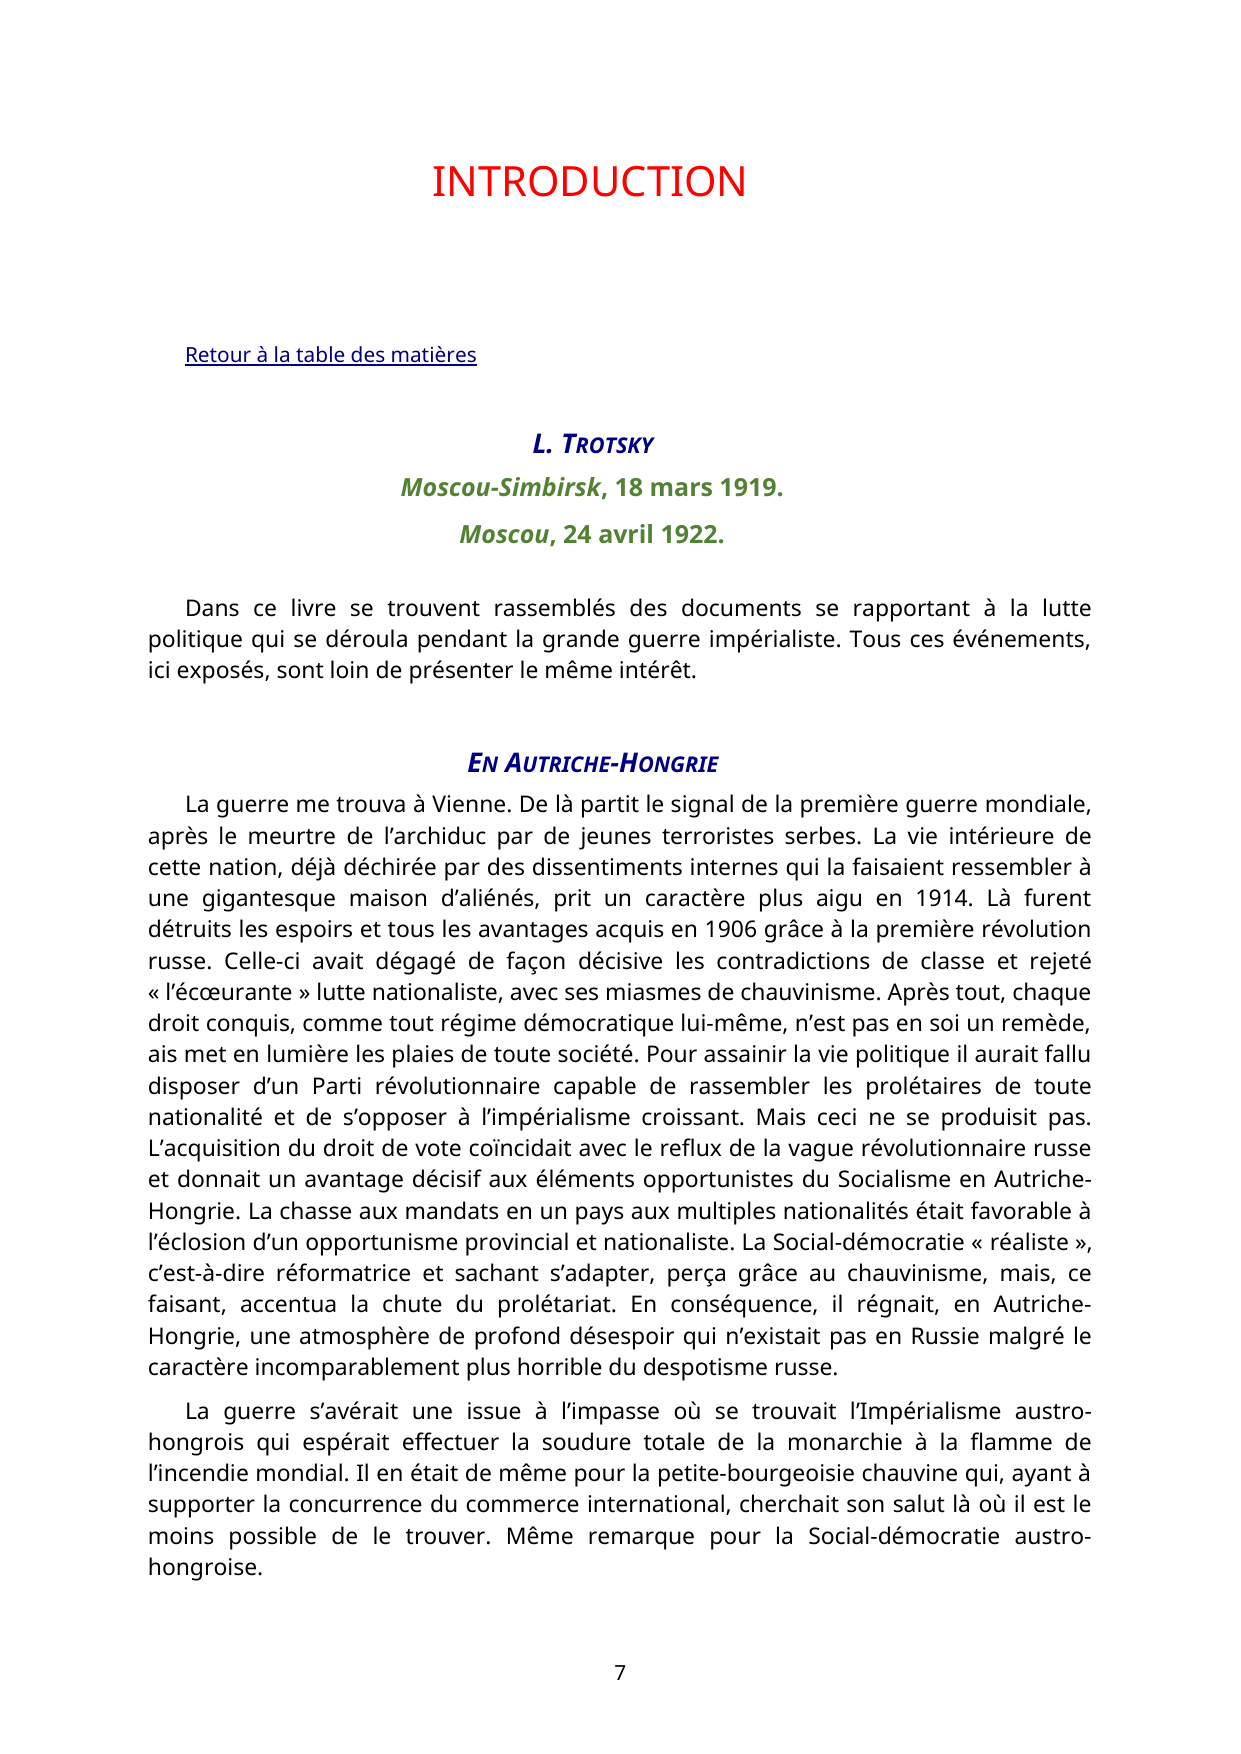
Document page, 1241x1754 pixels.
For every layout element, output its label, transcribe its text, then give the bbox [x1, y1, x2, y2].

text Dans ce livre se trouvent rassemblés des documents se rapportant à la lutte politique qui se déroula pendant la grande guerre impérialiste. Tous ces événements, ici exposés, sont loin de présenter le même intérêt. [148, 592, 1093, 685]
text La guerre s’avérait une issue à l’impasse où se trouvait l’Impérialisme austro-hongrois qui espérait effectuer la soudure totale de la monarchie à la flamme de l’incendie mondial. Il en était de même pour la petite-bourgeoisie chauvine qui, ayant à supporter la concurrence du commerce international, cherchait son salut là où il est le moins possible de le trouver. Même remarque pour la Social-démocratie austro-hongroise. [148, 1394, 1093, 1582]
text La guerre me trouva à Vienne. De là partit le signal de la première guerre mondiale, après le meurtre de l’archiduc par de jeunes terroristes serbes. La vie intérieure de cette nation, déjà déchirée par des dissentiments internes qui la faisaient ressembler à une gigantesque maison d’aliénés, prit un caractère plus aigu en 1914. Là furent détruits les espoirs et tous les avantages acquis en 1906 grâce à la première révolution russe. Celle-ci avait dégagé de façon décisive les contradictions de classe et rejeté « l’écœurante » lutte nationaliste, avec ses miasmes de chauvinisme. Après tout, chaque droit conquis, comme tout régime démocratique lui-même, n’est pas en soi un remède, ais met en lumière les plaies de toute société. Pour assainir la vie politique il aurait fallu disposer d’un Parti révolutionnaire capable de rassembler les prolétaires de toute nationalité et de s’opposer à l’impérialisme croissant. Mais ceci ne se produisit pas. L’acquisition du droit de vote coïncidait avec le reflux de la vague révolutionnaire russe et donnait un avantage décisif aux éléments opportunistes du Socialisme en Autriche-Hongrie. La chasse aux mandats en un pays aux multiples nationalités était favorable à l’éclosion d’un opportunisme provincial et nationaliste. La Social-démocratie « réaliste », c’est-à-dire réformatrice et sachant s’adapter, perça grâce au chauvinisme, mais, ce faisant, accentua la chute du prolétariat. En conséquence, il régnait, en Autriche-Hongrie, une atmosphère de profond désespoir qui n’existait pas en Russie malgré le caractère incomparablement plus horrible du despotisme russe. [148, 788, 1093, 1382]
text Moscou, 24 avril 1922. [91, 517, 1093, 551]
text INTRODUCTION [88, 152, 1093, 209]
text Moscou-Simbirsk, 18 mars 1919. [91, 470, 1093, 504]
text L. Trotsky [96, 425, 1093, 462]
text En Autriche-Hongrie [96, 743, 1093, 780]
text Retour à la table des matières [148, 340, 1093, 369]
